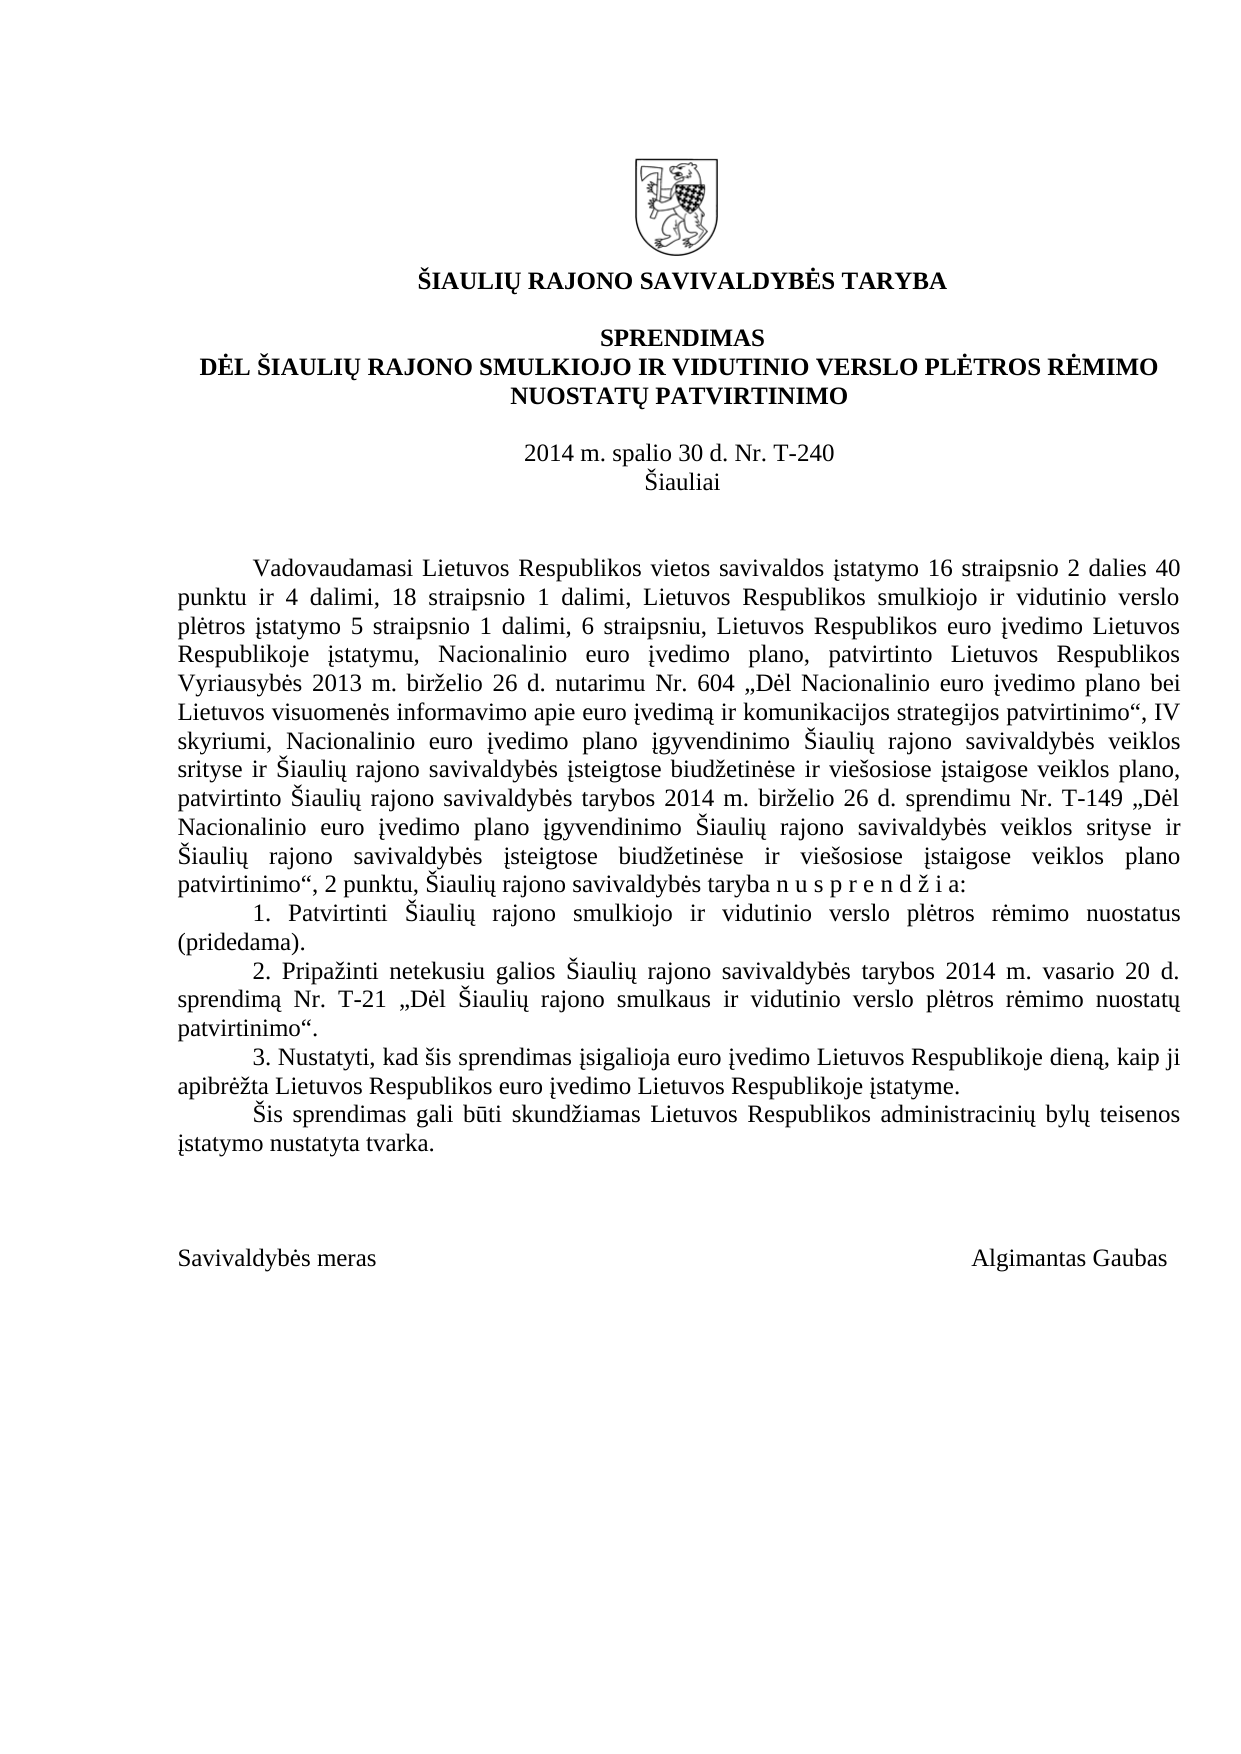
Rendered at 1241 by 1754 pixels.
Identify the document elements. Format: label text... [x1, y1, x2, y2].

text SPRENDIMAS [183, 323, 1181, 352]
text ŠIAULIŲ RAJONO SAVIVALDYBĖS TARYBA [183, 266, 1181, 294]
text Vadovaudamasi Lietuvos Respublikos vietos savivaldos įstatymo 16 straipsnio 2 dalies 40 punktu ir 4 dalimi, 18 straipsnio 1 dalimi, Lietuvos Respublikos smulkiojo ir vidutinio verslo plėtros įstatymo 5 straipsnio 1 dalimi, 6 straipsniu, Lietuvos Respublikos euro įvedimo Lietuvos Respublikoje įstatymu, Nacionalinio euro įvedimo plano, patvirtinto Lietuvos Respublikos Vyriausybės 2013 m. birželio 26 d. nutarimu Nr. 604 „Dėl Nacionalinio euro įvedimo plano bei Lietuvos visuomenės informavimo apie euro įvedimą ir komunikacijos strategijos patvirtinimo“, IV skyriumi, Nacionalinio euro įvedimo plano įgyvendinimo Šiaulių rajono savivaldybės veiklos srityse ir Šiaulių rajono savivaldybės įsteigtose biudžetinėse ir viešosiose įstaigose veiklos plano, patvirtinto Šiaulių rajono savivaldybės tarybos 2014 m. birželio 26 d. sprendimu Nr. T-149 „Dėl Nacionalinio euro įvedimo plano įgyvendinimo Šiaulių rajono savivaldybės veiklos srityse ir Šiaulių rajono savivaldybės įsteigtose biudžetinėse ir viešosiose įstaigose veiklos plano patvirtinimo“, 2 punktu, Šiaulių rajono savivaldybės taryba n u s p r e n d ž i a: [177, 553, 1181, 898]
text 3. Nustatyti, kad šis sprendimas įsigalioja euro įvedimo Lietuvos Respublikoje dieną, kaip ji apibrėžta Lietuvos Respublikos euro įvedimo Lietuvos Respublikoje įstatyme. [177, 1042, 1181, 1099]
text Šiauliai [183, 467, 1181, 496]
text 1. Patvirtinti Šiaulių rajono smulkiojo ir vidutinio verslo plėtros rėmimo nuostatus (pridedama). [177, 898, 1181, 956]
text Savivaldybės meras Algimantas Gaubas [177, 1243, 1181, 1272]
text DĖL ŠIAULIŲ RAJONO SMULKIOJO IR VIDUTINIO VERSLO PLĖTROS RĖMIMO NUOSTATŲ PATVIRTINIMO [177, 352, 1181, 409]
text 2014 m. spalio 30 d. Nr. T-240 [177, 438, 1181, 467]
text Šis sprendimas gali būti skundžiamas Lietuvos Respublikos administracinių bylų teisenos įstatymo nustatyta tvarka. [177, 1099, 1181, 1157]
text 2. Pripažinti netekusiu galios Šiaulių rajono savivaldybės tarybos 2014 m. vasario 20 d. sprendimą Nr. T-21 „Dėl Šiaulių rajono smulkaus ir vidutinio verslo plėtros rėmimo nuostatų patvirtinimo“. [177, 956, 1181, 1042]
